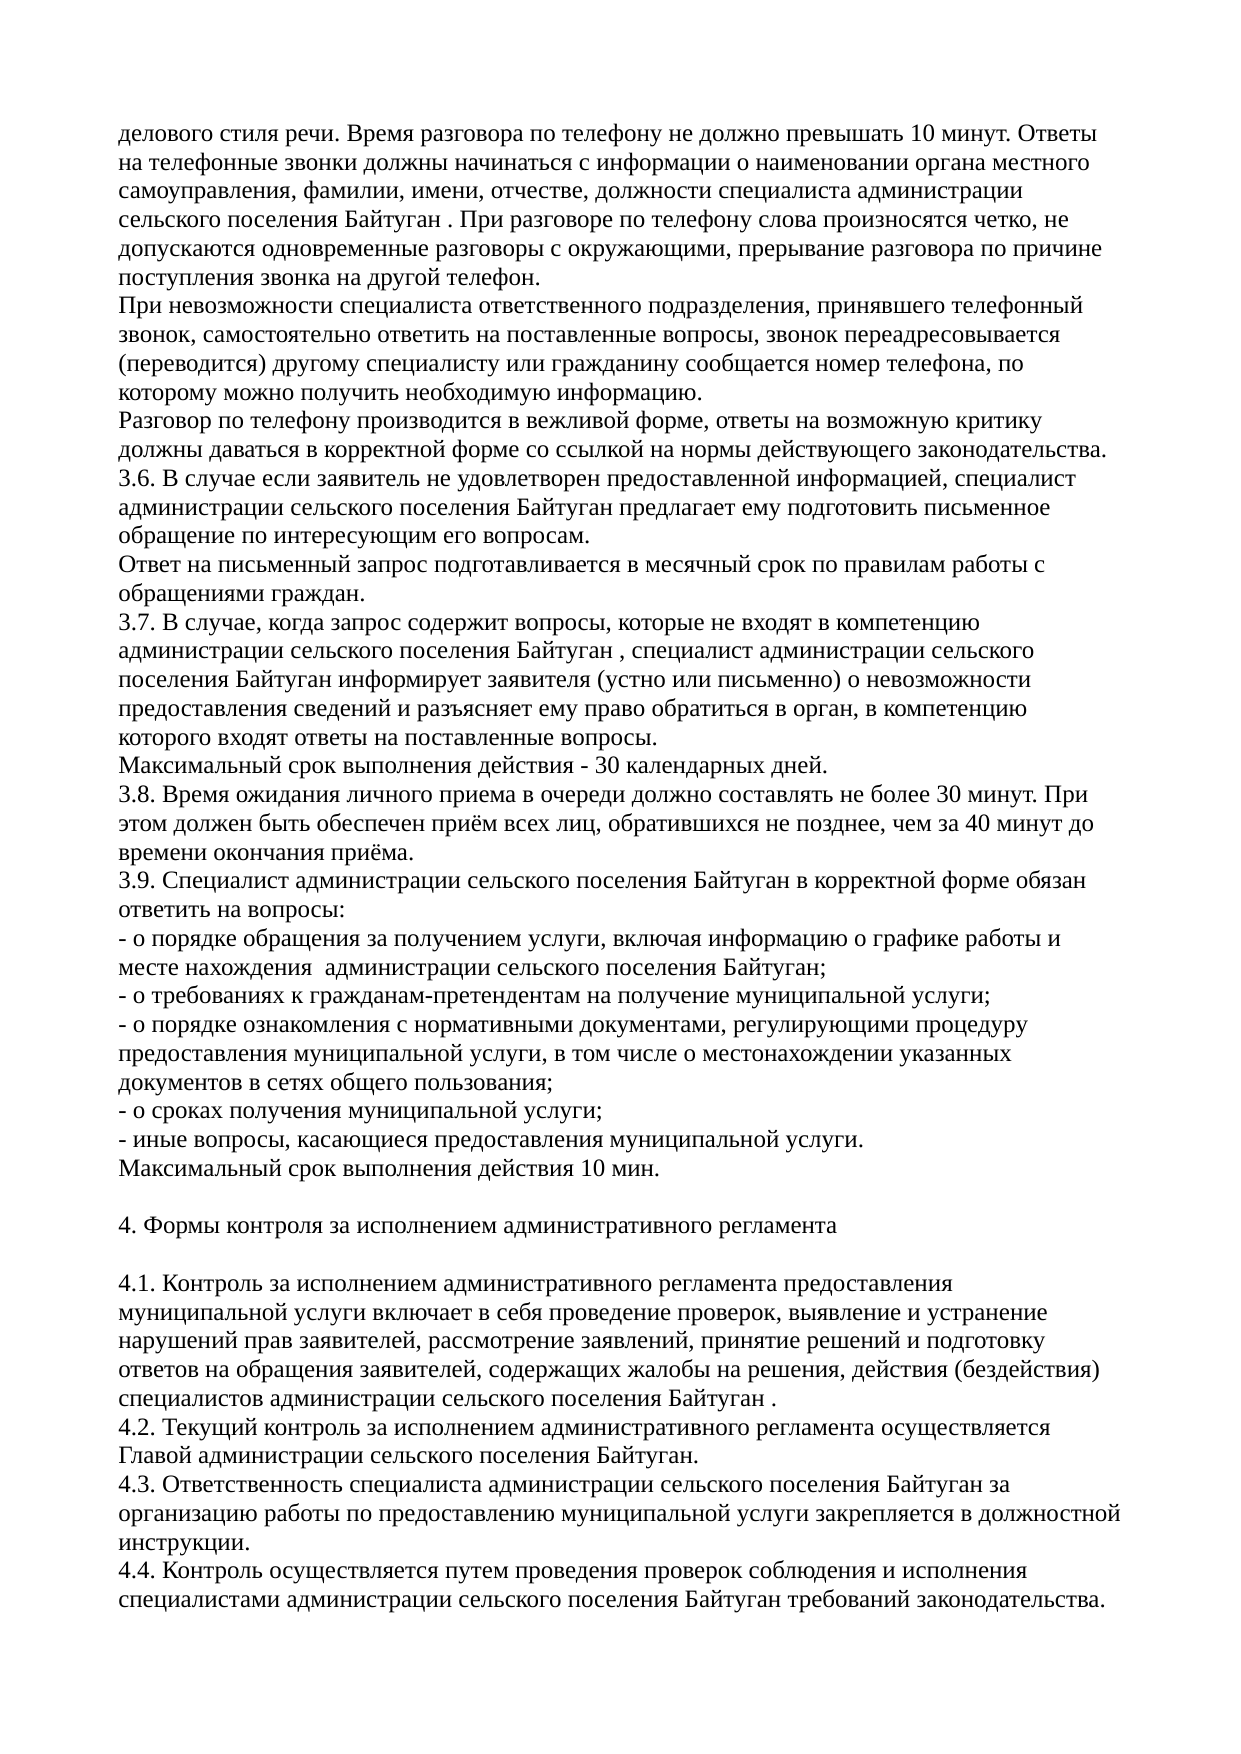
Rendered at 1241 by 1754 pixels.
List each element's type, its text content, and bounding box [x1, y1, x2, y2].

text 4.2. Текущий контроль за исполнением административного регламента осуществляется Главой администрации сельского поселения Байтуган. [118, 1412, 1122, 1469]
text Разговор по телефону производится в вежливой форме, ответы на возможную критику должны даваться в корректной форме со ссылкой на нормы действующего законодательства. [118, 406, 1122, 463]
text 4. Формы контроля за исполнением административного регламента [118, 1211, 1122, 1239]
text - о порядке обращения за получением услуги, включая информацию о графике работы и месте нахождения администрации сельского поселения Байтуган; [118, 923, 1122, 981]
text Ответ на письменный запрос подготавливается в месячный срок по правилам работы с обращениями граждан. [118, 549, 1122, 607]
text делового стиля речи. Время разговора по телефону не должно превышать 10 минут. Ответы на телефонные звонки должны начинаться с информации о наименовании органа местного самоуправления, фамилии, имени, отчестве, должности специалиста администрации сельского поселения Байтуган . При разговоре по телефону слова произносятся четко, не допускаются одновременные разговоры с окружающими, прерывание разговора по причине поступления звонка на другой телефон. [118, 118, 1122, 291]
text 3.8. Время ожидания личного приема в очереди должно составлять не более 30 минут. При этом должен быть обеспечен приём всех лиц, обратившихся не позднее, чем за 40 минут до времени окончания приёма. [118, 779, 1122, 866]
text 4.3. Ответственность специалиста администрации сельского поселения Байтуган за организацию работы по предоставлению муниципальной услуги закрепляется в должностной инструкции. [118, 1469, 1122, 1556]
text Максимальный срок выполнения действия 10 мин. [118, 1153, 1122, 1182]
text 3.7. В случае, когда запрос содержит вопросы, которые не входят в компетенцию администрации сельского поселения Байтуган , специалист администрации сельского поселения Байтуган информирует заявителя (устно или письменно) о невозможности предоставления сведений и разъясняет ему право обратиться в орган, в компетенцию которого входят ответы на поставленные вопросы. [118, 607, 1122, 751]
text Максимальный срок выполнения действия - 30 календарных дней. [118, 751, 1122, 779]
text - иные вопросы, касающиеся предоставления муниципальной услуги. [118, 1124, 1122, 1153]
text - о сроках получения муниципальной услуги; [118, 1096, 1122, 1124]
text 4.1. Контроль за исполнением административного регламента предоставления муниципальной услуги включает в себя проведение проверок, выявление и устранение нарушений прав заявителей, рассмотрение заявлений, принятие решений и подготовку ответов на обращения заявителей, содержащих жалобы на решения, действия (бездействия) специалистов администрации сельского поселения Байтуган . [118, 1268, 1122, 1412]
text 4.4. Контроль осуществляется путем проведения проверок соблюдения и исполнения специалистами администрации сельского поселения Байтуган требований законодательства. [118, 1556, 1122, 1613]
text 3.6. В случае если заявитель не удовлетворен предоставленной информацией, специалист администрации сельского поселения Байтуган предлагает ему подготовить письменное обращение по интересующим его вопросам. [118, 463, 1122, 549]
text При невозможности специалиста ответственного подразделения, принявшего телефонный звонок, самостоятельно ответить на поставленные вопросы, звонок переадресовывается (переводится) другому специалисту или гражданину сообщается номер телефона, по которому можно получить необходимую информацию. [118, 291, 1122, 406]
text - о требованиях к гражданам-претендентам на получение муниципальной услуги; [118, 981, 1122, 1009]
text 3.9. Специалист администрации сельского поселения Байтуган в корректной форме обязан ответить на вопросы: [118, 866, 1122, 923]
text - о порядке ознакомления с нормативными документами, регулирующими процедуру предоставления муниципальной услуги, в том числе о местонахождении указанных документов в сетях общего пользования; [118, 1009, 1122, 1096]
